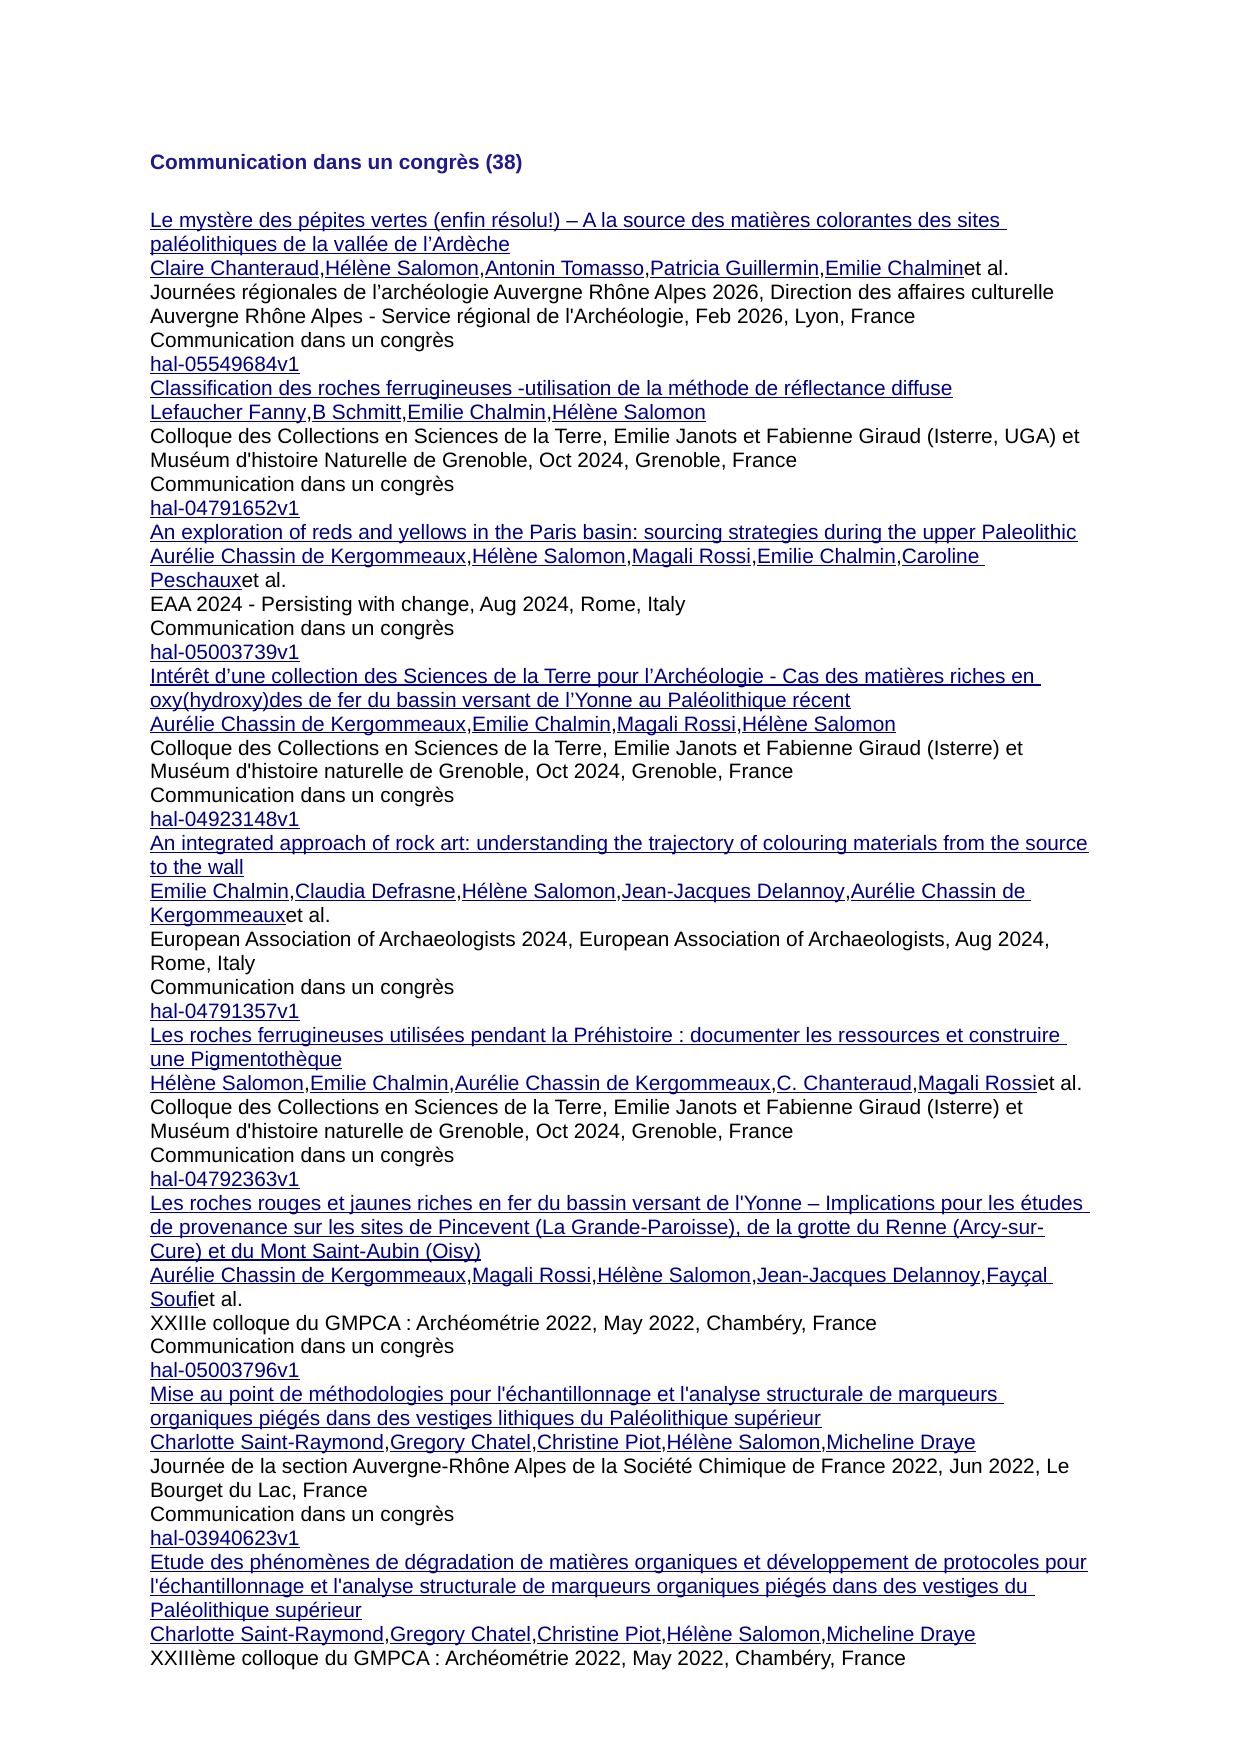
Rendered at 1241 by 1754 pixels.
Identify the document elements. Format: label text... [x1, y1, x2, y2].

table_cell Intérêt d’une collection des Sciences de la Terre pour l’Archéologie - Cas des matières riches en oxy(hydroxy)des de fer du bassin versant de l’Yonne au Paléolithique récent Aurélie Chassin de Kergommeaux,Emilie Chalmin,Magali Rossi,Hélène Salomon Colloque des Collections en Sciences de la Terre, Emilie Janots et Fabienne Giraud (Isterre) et Muséum d'histoire naturelle de Grenoble, Oct 2024, Grenoble, France Communication dans un congrès hal-04923148v1 [150, 664, 1090, 831]
table_cell de provenance sur les sites de Pincevent (La Grande-Paroisse), de la grotte du Renne (Arcy-sur-Cure) et du Mont Saint-Aubin (Oisy) Aurélie Chassin de Kergommeaux,Magali Rossi,Hélène Salomon,Jean-Jacques Delannoy,Fayçal Soufiet al. XXIIIe colloque du GMPCA : Archéométrie 2022, May 2022, Chambéry, France Communication dans un congrès hal-05003796v1 [150, 1213, 1090, 1382]
table_cell Les roches rouges et jaunes riches en fer du bassin versant de l'Yonne – Implications pour les études [150, 1191, 1090, 1212]
table_cell An exploration of reds and yellows in the Paris basin: sourcing strategies during the upper Paleolithic Aurélie Chassin de Kergommeaux,Hélène Salomon,Magali Rossi,Emilie Chalmin,Caroline Peschauxet al. EAA 2024 - Persisting with change, Aug 2024, Rome, Italy Communication dans un congrès hal-05003739v1 [150, 520, 1090, 663]
subtitle Communication dans un congrès (38) [150, 150, 1090, 174]
table_header Le mystère des pépites vertes (enfin résolu!) – A la source des matières colorantes des sites paléolithiques de la vallée de l’Ardèche Claire Chanteraud,Hélène Salomon,Antonin Tomasso,Patricia Guillermin,Emilie Chalminet al. Journées régionales de l’archéologie Auvergne Rhône Alpes 2026, Direction des affaires culturelle Auvergne Rhône Alpes - Service régional de l'Archéologie, Feb 2026, Lyon, France Communication dans un congrès hal-05549684v1 [150, 208, 1090, 376]
table_cell An integrated approach of rock art: understanding the trajectory of colouring materials from the source to the wall Emilie Chalmin,Claudia Defrasne,Hélène Salomon,Jean-Jacques Delannoy,Aurélie Chassin de Kergommeauxet al. European Association of Archaeologists 2024, European Association of Archaeologists, Aug 2024, Rome, Italy Communication dans un congrès hal-04791357v1 [150, 831, 1090, 1023]
table_cell Mise au point de méthodologies pour l'échantillonnage et l'analyse structurale de marqueurs organiques piégés dans des vestiges lithiques du Paléolithique supérieur Charlotte Saint-Raymond,Gregory Chatel,Christine Piot,Hélène Salomon,Micheline Draye Journée de la section Auvergne-Rhône Alpes de la Société Chimique de France 2022, Jun 2022, Le Bourget du Lac, France Communication dans un congrès hal-03940623v1 [150, 1382, 1090, 1550]
table_cell Classification des roches ferrugineuses -utilisation de la méthode de réflectance diffuse Lefaucher Fanny,B Schmitt,Emilie Chalmin,Hélène Salomon Colloque des Collections en Sciences de la Terre, Emilie Janots et Fabienne Giraud (Isterre, UGA) et Muséum d'histoire Naturelle de Grenoble, Oct 2024, Grenoble, France Communication dans un congrès hal-04791652v1 [150, 376, 1090, 520]
table_cell Etude des phénomènes de dégradation de matières organiques et développement de protocoles pour l'échantillonnage et l'analyse structurale de marqueurs organiques piégés dans des vestiges du Paléolithique supérieur Charlotte Saint-Raymond,Gregory Chatel,Christine Piot,Hélène Salomon,Micheline Draye XXIIIème colloque du GMPCA : Archéométrie 2022, May 2022, Chambéry, France [150, 1550, 1090, 1670]
table_cell Les roches ferrugineuses utilisées pendant la Préhistoire : documenter les ressources et construire une Pigmentothèque Hélène Salomon,Emilie Chalmin,Aurélie Chassin de Kergommeaux,C. Chanteraud,Magali Rossiet al. Colloque des Collections en Sciences de la Terre, Emilie Janots et Fabienne Giraud (Isterre) et Muséum d'histoire naturelle de Grenoble, Oct 2024, Grenoble, France Communication dans un congrès hal-04792363v1 [150, 1023, 1090, 1191]
